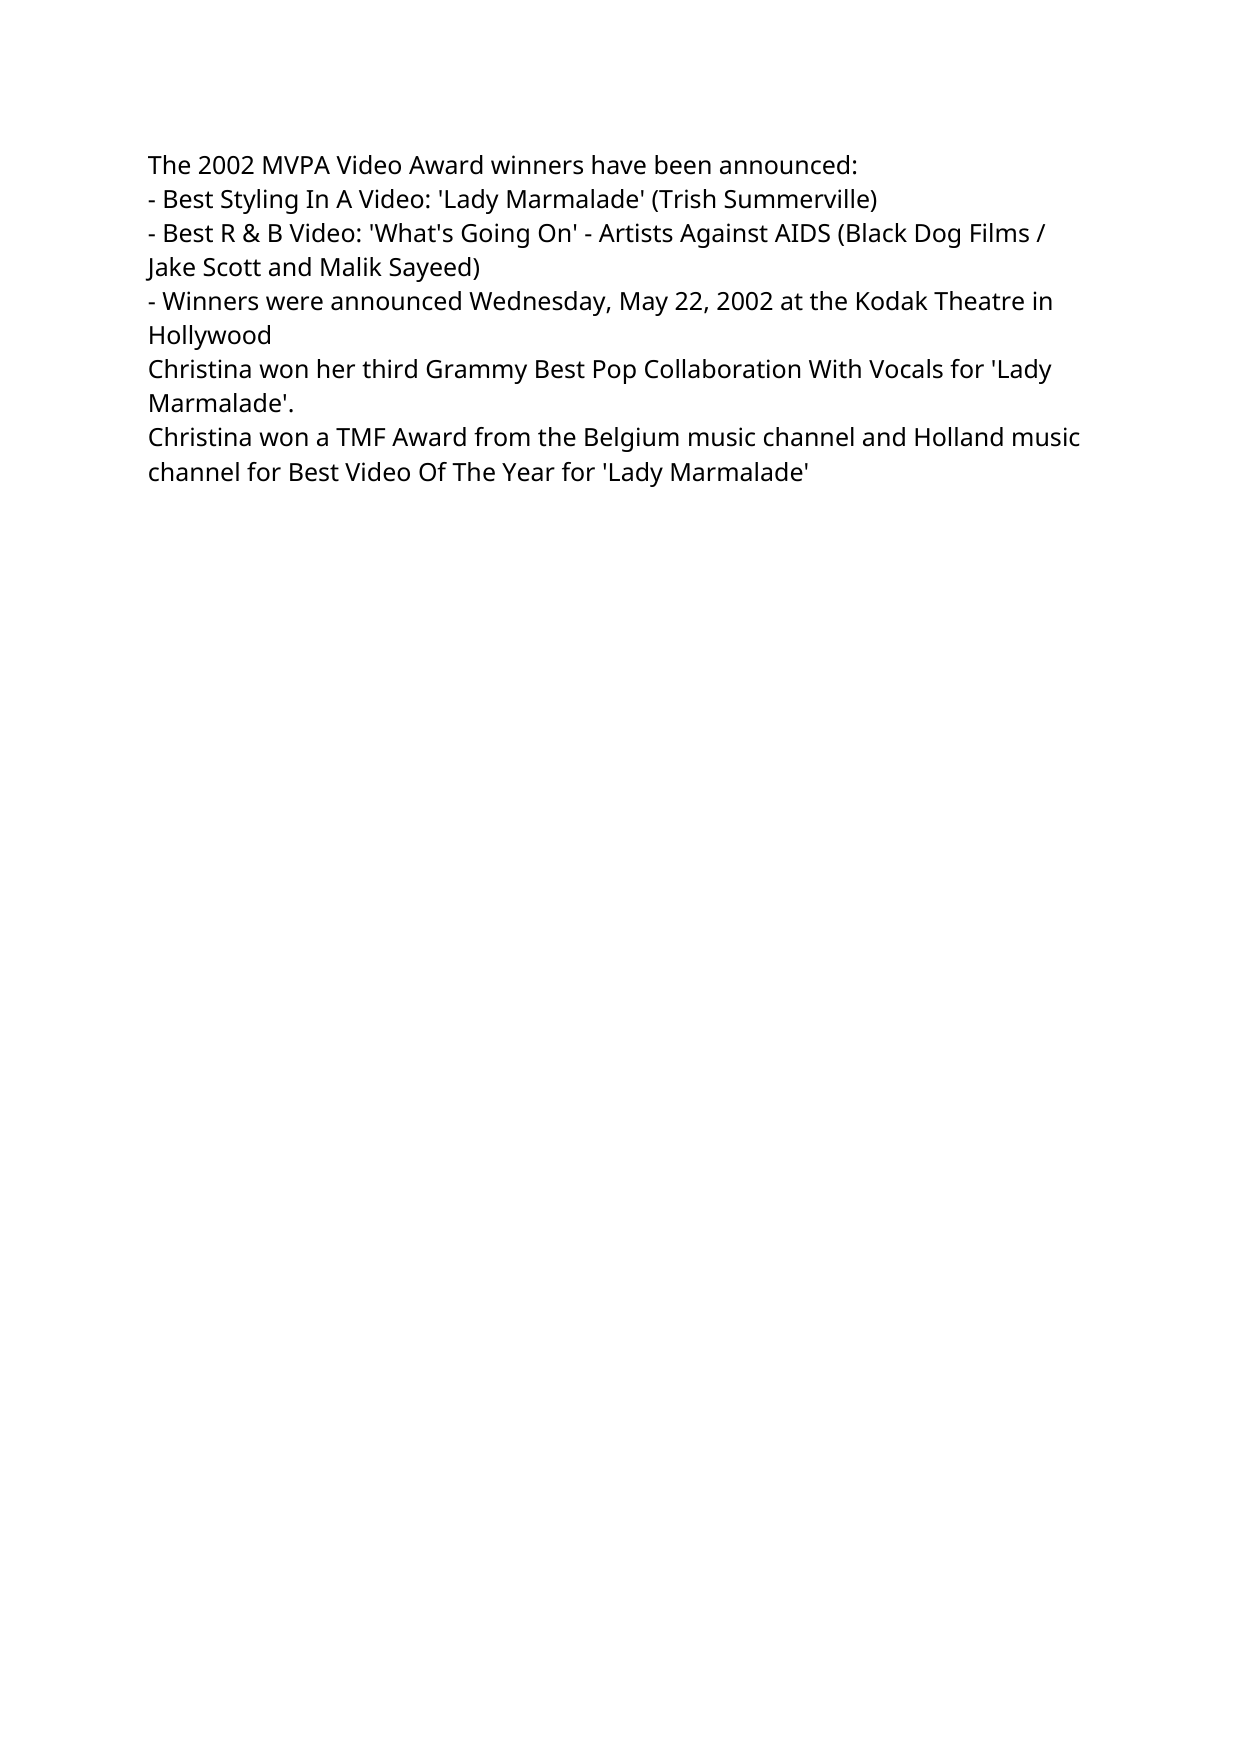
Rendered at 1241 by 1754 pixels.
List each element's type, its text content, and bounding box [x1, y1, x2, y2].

text The 2002 MVPA Video Award winners have been announced: [148, 148, 1093, 182]
text - Best R & B Video: 'What's Going On' - Artists Against AIDS (Black Dog Films / Jake Scott and Malik Sayeed) [148, 216, 1093, 284]
text - Best Styling In A Video: 'Lady Marmalade' (Trish Summerville) [148, 182, 1093, 216]
text Christina won her third Grammy Best Pop Collaboration With Vocals for 'Lady Marmalade'. [148, 352, 1093, 420]
text Christina won a TMF Award from the Belgium music channel and Holland music channel for Best Video Of The Year for 'Lady Marmalade' [148, 420, 1093, 488]
text - Winners were announced Wednesday, May 22, 2002 at the Kodak Theatre in Hollywood [148, 284, 1093, 352]
